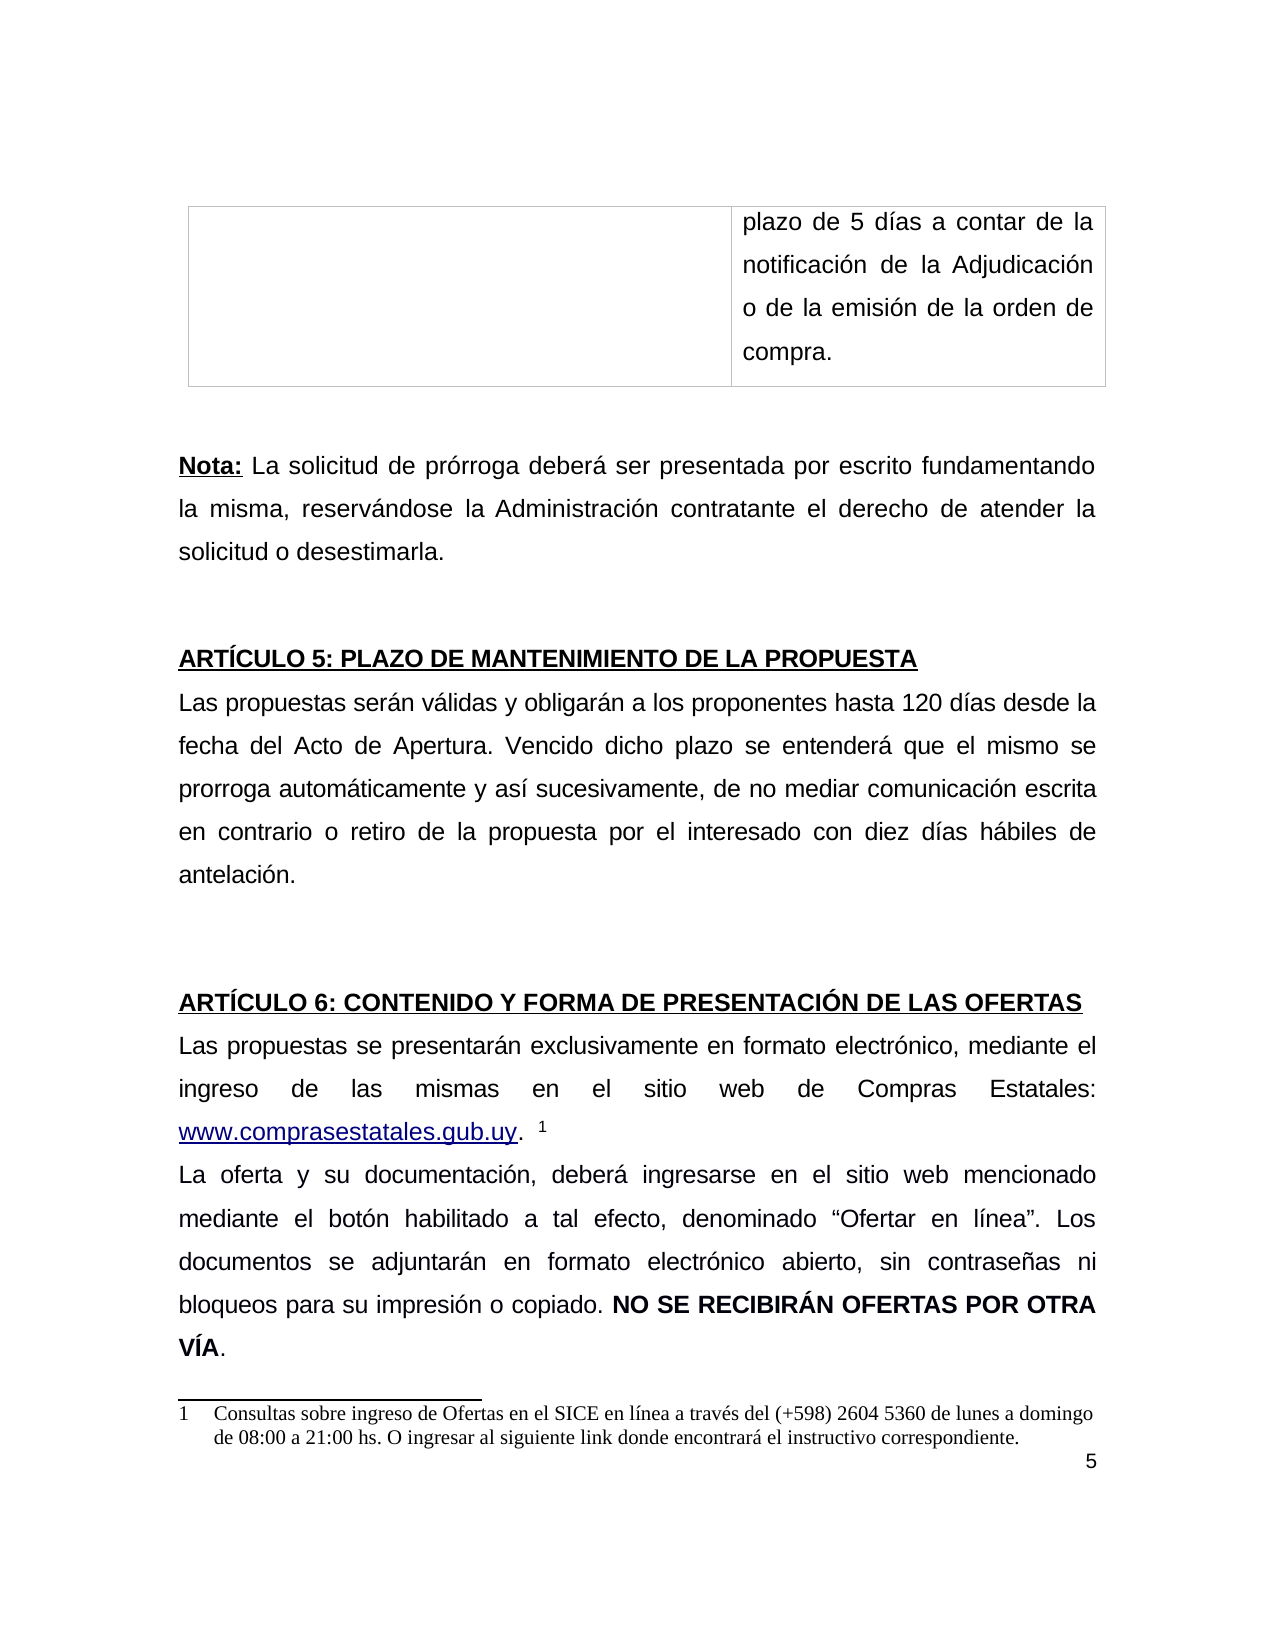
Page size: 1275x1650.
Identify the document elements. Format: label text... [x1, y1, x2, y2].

table_cell plazo de 5 días a contar de la notificación de la Adjudicación o de la emisión de la orden de compra. [732, 207, 1105, 386]
text Nota: La solicitud de prórroga deberá ser presentada por escrito fundamentando la misma, reservándose la Administración contratante el derecho de atender la solicitud o desestimarla. [178, 451, 1097, 566]
text La oferta y su documentación, deberá ingresarse en el sitio web mencionado mediante el botón habilitado a tal efecto, denominado “Ofertar en línea”. Los documentos se adjuntarán en formato electrónico abierto, sin contraseñas ni bloqueos para su impresión o copiado. No se recibirán ofertas por otra vía. [178, 1161, 1097, 1362]
text Las propuestas se presentarán exclusivamente en formato electrónico, mediante el ingreso de las mismas en el sitio web de Compras Estatales: www.comprasestatales.gub.uy. [178, 1031, 1097, 1146]
table_cell [189, 207, 731, 386]
text Las propuestas serán válidas y obligarán a los proponentes hasta 120 días desde la fecha del Acto de Apertura. Vencido dicho plazo se entenderá que el mismo se prorroga automáticamente y así sucesivamente, de no mediar comunicación escrita en contrario o retiro de la propuesta por el interesado con diez días hábiles de antelación. [178, 688, 1097, 889]
text ARTÍCULO 5: PLAZO DE MANTENIMIENTO DE LA PROPUESTA [178, 644, 1097, 673]
subtitle ARTÍCULO 6: CONTENIDO Y FORMA DE PRESENTACIÓN DE LAS OFERTAS [178, 988, 1097, 1017]
text Consultas sobre ingreso de Ofertas en el SICE en línea a través del (+598) 2604 5360 de lunes a domingo de 08:00 a 21:00 hs. O ingresar al siguiente link donde encontrará el instructivo correspondiente. [178, 1401, 1097, 1449]
